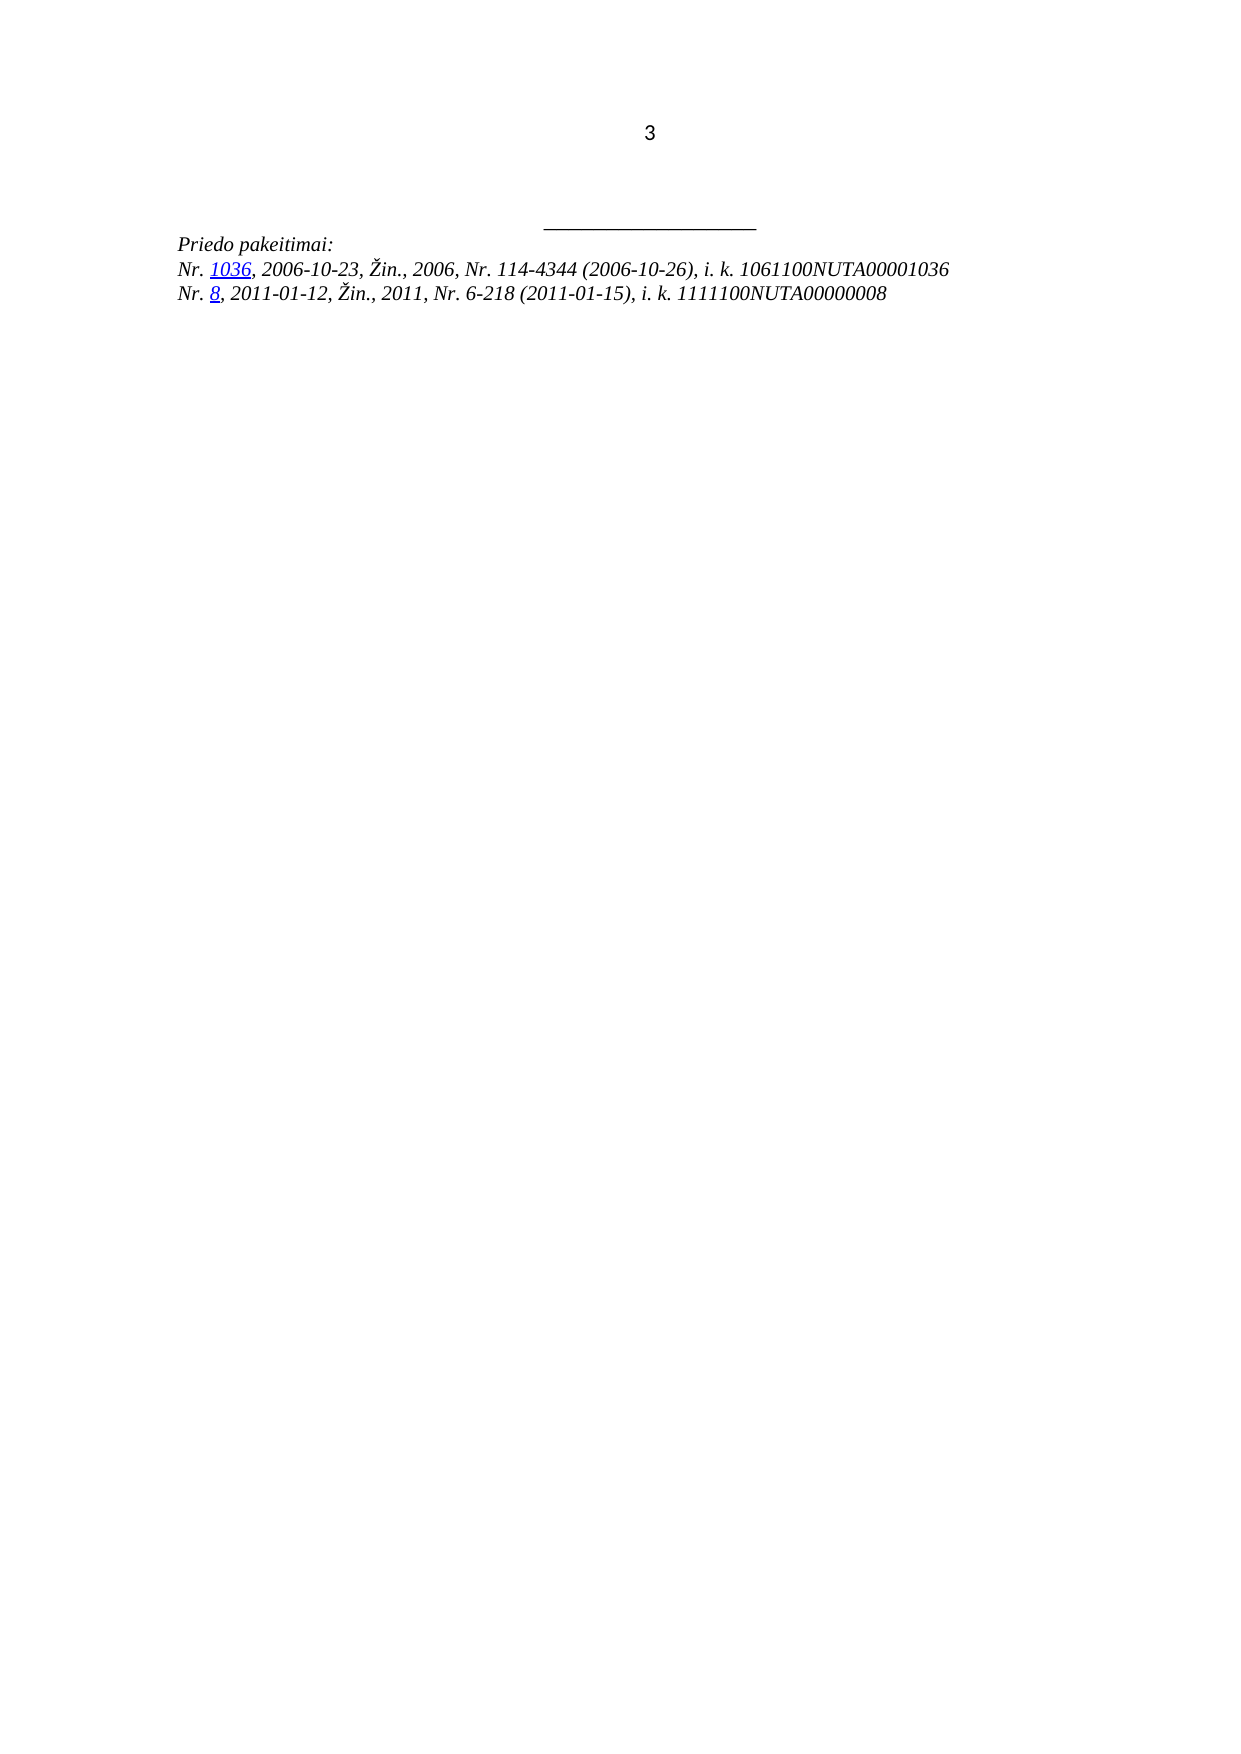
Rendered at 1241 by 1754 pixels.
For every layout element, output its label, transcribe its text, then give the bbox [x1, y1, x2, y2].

text Nr. 8, 2011-01-12, Žin., 2011, Nr. 6-218 (2011-01-15), i. k. 1111100NUTA00000008 [177, 281, 1122, 304]
text Priedo pakeitimai: [177, 232, 1122, 256]
text _________________ [177, 204, 1122, 232]
text Nr. 1036, 2006-10-23, Žin., 2006, Nr. 114-4344 (2006-10-26), i. k. 1061100NUTA00001036 [177, 256, 1122, 281]
